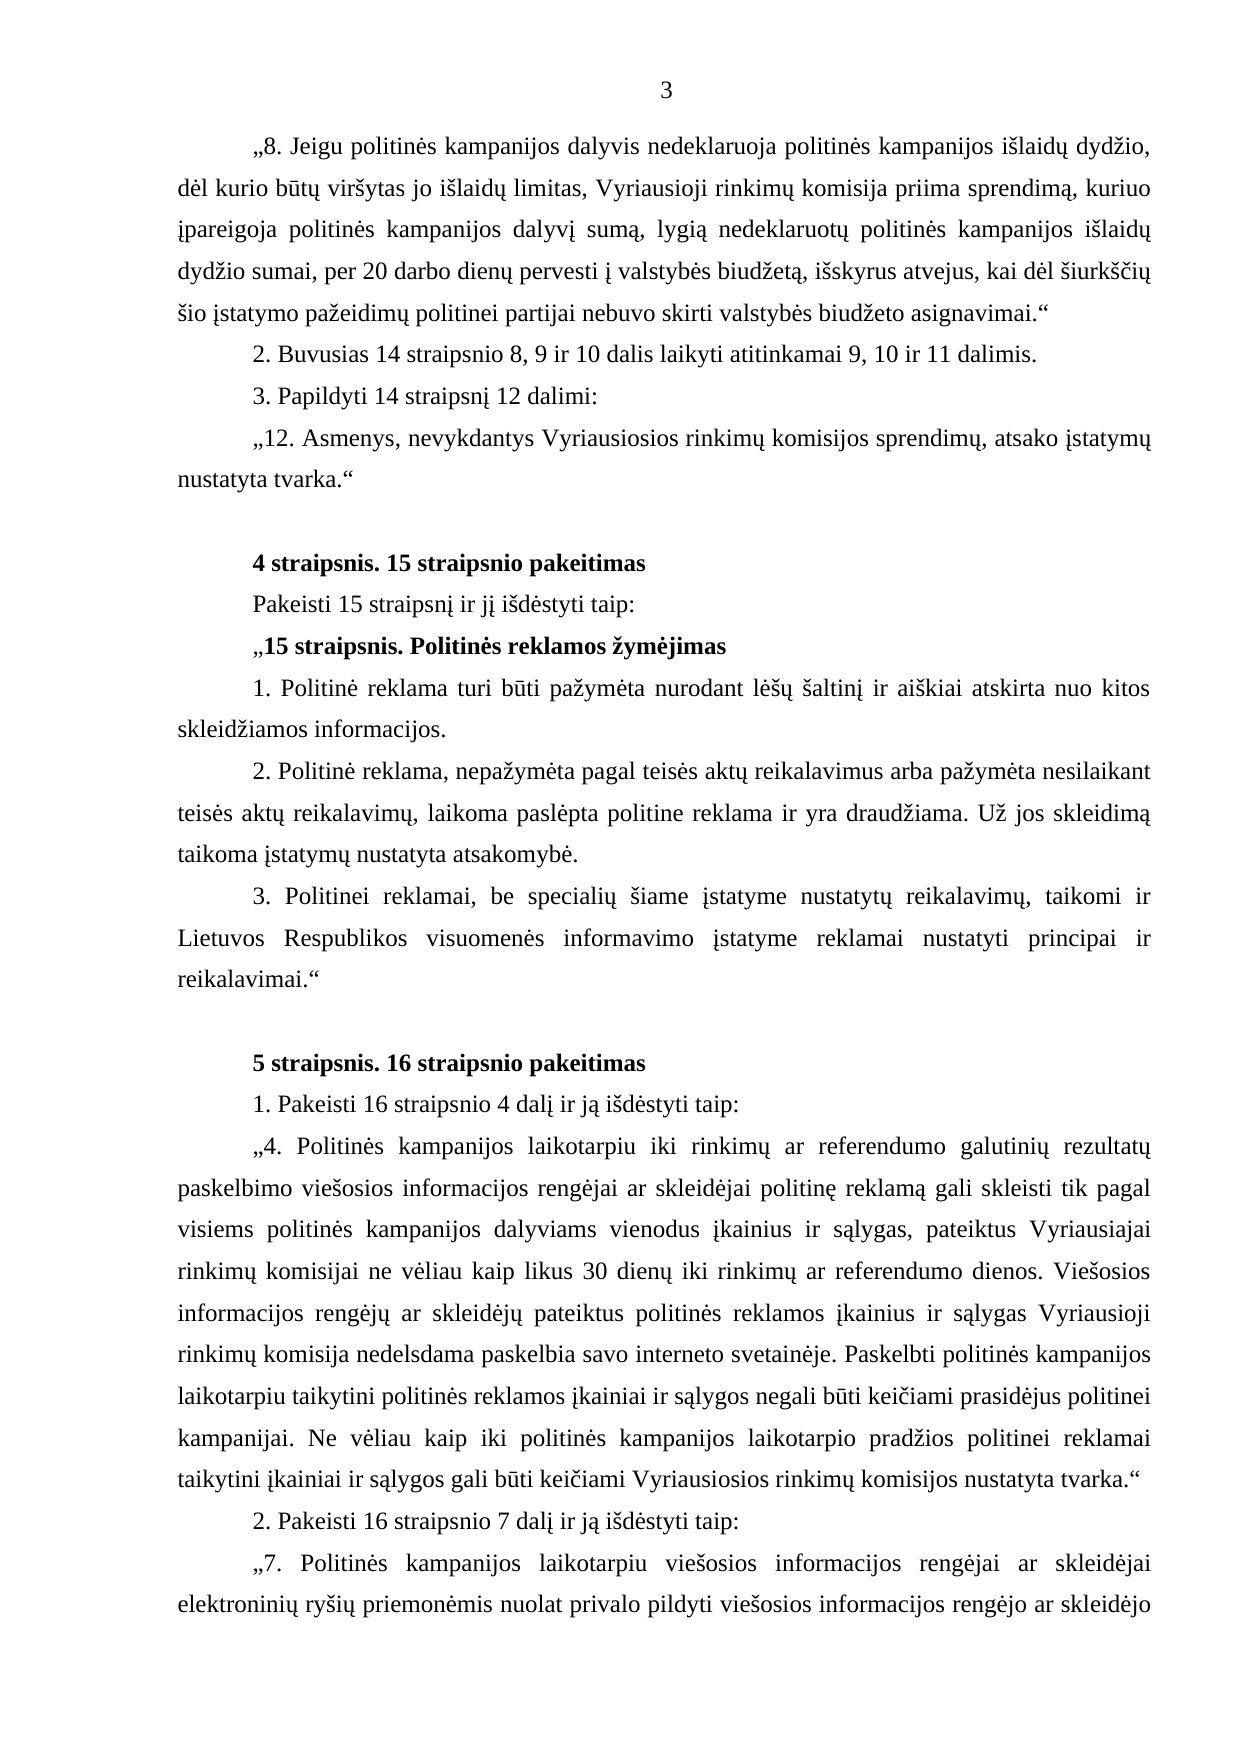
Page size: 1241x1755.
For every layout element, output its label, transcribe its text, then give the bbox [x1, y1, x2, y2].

text 2. Politinė reklama, nepažymėta pagal teisės aktų reikalavimus arba pažymėta nesilaikant teisės aktų reikalavimų, laikoma paslėpta politine reklama ir yra draudžiama. Už jos skleidimą taikoma įstatymų nustatyta atsakomybė. [177, 743, 1152, 868]
text „8. Jeigu politinės kampanijos dalyvis nedeklaruoja politinės kampanijos išlaidų dydžio, dėl kurio būtų viršytas jo išlaidų limitas, Vyriausioji rinkimų komisija priima sprendimą, kuriuo įpareigoja politinės kampanijos dalyvį sumą, lygią nedeklaruotų politinės kampanijos išlaidų dydžio sumai, per 20 darbo dienų pervesti į valstybės biudžetą, išskyrus atvejus, kai dėl šiurkščių šio įstatymo pažeidimų politinei partijai nebuvo skirti valstybės biudžeto asignavimai.“ [177, 118, 1152, 326]
text „4. Politinės kampanijos laikotarpiu iki rinkimų ar referendumo galutinių rezultatų paskelbimo viešosios informacijos rengėjai ar skleidėjai politinę reklamą gali skleisti tik pagal visiems politinės kampanijos dalyviams vienodus įkainius ir sąlygas, pateiktus Vyriausiajai rinkimų komisijai ne vėliau kaip likus 30 dienų iki rinkimų ar referendumo dienos. Viešosios informacijos rengėjų ar skleidėjų pateiktus politinės reklamos įkainius ir sąlygas Vyriausioji rinkimų komisija nedelsdama paskelbia savo interneto svetainėje. Paskelbti politinės kampanijos laikotarpiu taikytini politinės reklamos įkainiai ir sąlygos negali būti keičiami prasidėjus politinei kampanijai. Ne vėliau kaip iki politinės kampanijos laikotarpio pradžios politinei reklamai taikytini įkainiai ir sąlygos gali būti keičiami Vyriausiosios rinkimų komisijos nustatyta tvarka.“ [177, 1118, 1152, 1493]
text „15 straipsnis. Politinės reklamos žymėjimas [177, 618, 1152, 660]
text 2. Pakeisti 16 straipsnio 7 dalį ir ją išdėstyti taip: [177, 1493, 1152, 1535]
text 3. Papildyti 14 straipsnį 12 dalimi: [177, 368, 1152, 410]
text 1. Pakeisti 16 straipsnio 4 dalį ir ją išdėstyti taip: [177, 1076, 1152, 1118]
text 4 straipsnis. 15 straipsnio pakeitimas [177, 535, 1152, 576]
text Pakeisti 15 straipsnį ir jį išdėstyti taip: [177, 576, 1152, 618]
text 3. Politinei reklamai, be specialių šiame įstatyme nustatytų reikalavimų, taikomi ir Lietuvos Respublikos visuomenės informavimo įstatyme reklamai nustatyti principai ir reikalavimai.“ [177, 868, 1152, 993]
text 2. Buvusias 14 straipsnio 8, 9 ir 10 dalis laikyti atitinkamai 9, 10 ir 11 dalimis. [177, 326, 1152, 368]
text 5 straipsnis. 16 straipsnio pakeitimas [177, 1035, 1152, 1076]
text „12. Asmenys, nevykdantys Vyriausiosios rinkimų komisijos sprendimų, atsako įstatymų nustatyta tvarka.“ [177, 410, 1152, 493]
text 1. Politinė reklama turi būti pažymėta nurodant lėšų šaltinį ir aiškiai atskirta nuo kitos skleidžiamos informacijos. [177, 660, 1152, 743]
text „7. Politinės kampanijos laikotarpiu viešosios informacijos rengėjai ar skleidėjai elektroninių ryšių priemonėmis nuolat privalo pildyti viešosios informacijos rengėjo ar skleidėjo [177, 1535, 1152, 1618]
